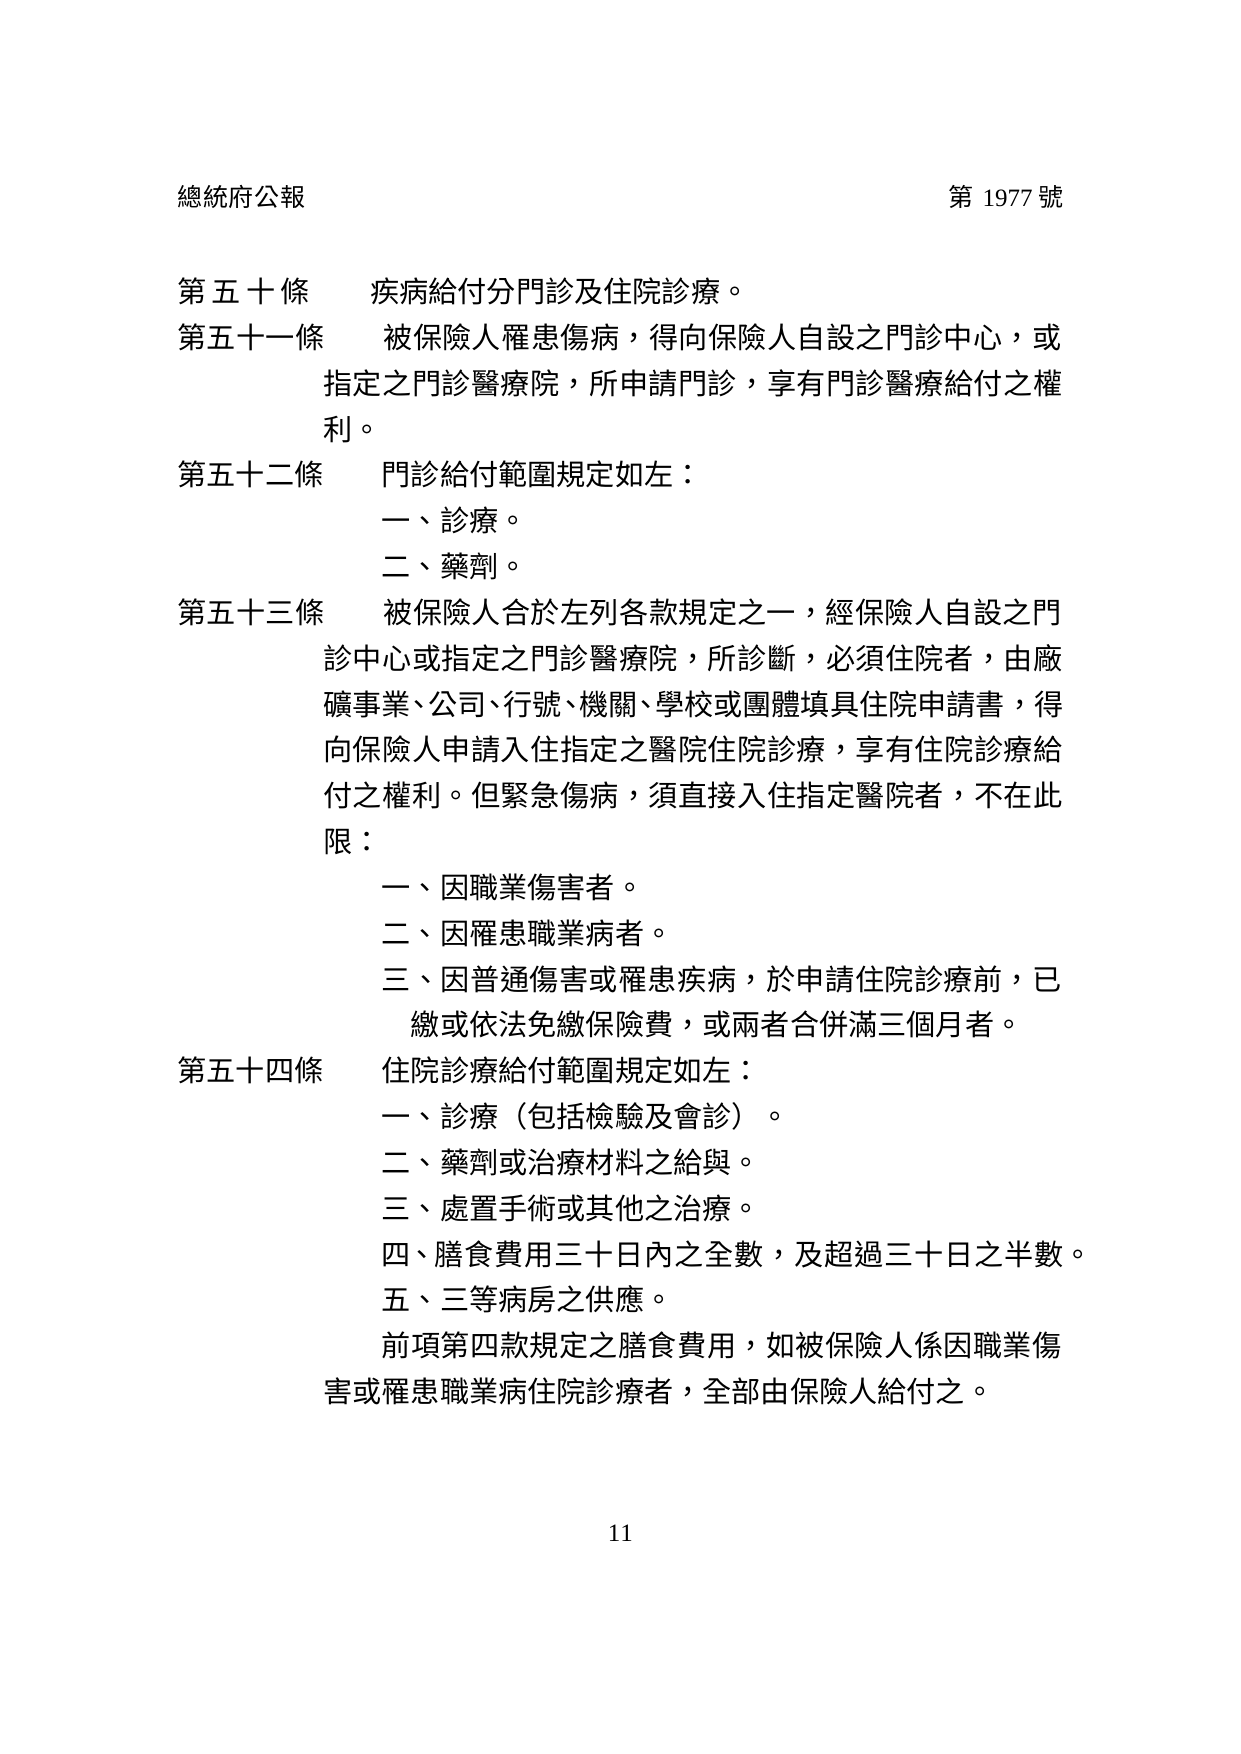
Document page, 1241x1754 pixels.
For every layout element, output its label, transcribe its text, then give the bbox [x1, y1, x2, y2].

text 二、藥劑。 [381, 541, 1063, 587]
text 第五十一條 被保險人罹患傷病，得向保險人自設之門診中心，或指定之門診醫療院，所申請門診，享有門診醫療給付之權利。 [177, 312, 1063, 449]
text 第五十二條 門診給付範圍規定如左： [177, 449, 1063, 495]
text 二、因罹患職業病者。 [381, 907, 1063, 953]
text 第五十四條 住院診療給付範圍規定如左： [177, 1045, 1063, 1091]
text 四、膳食費用三十日內之全數，及超過三十日之半數。 [381, 1228, 1063, 1274]
text 一、因職業傷害者。 [381, 862, 1063, 907]
text 三、因普通傷害或罹患疾病，於申請住院診療前，已繳或依法免繳保險費，或兩者合併滿三個月者。 [381, 953, 1063, 1045]
text 第五十條 疾病給付分門診及住院診療。 [177, 266, 1063, 312]
text 三、處置手術或其他之治療。 [381, 1182, 1063, 1228]
text 二、藥劑或治療材料之給與。 [381, 1137, 1063, 1182]
text 第五十三條 被保險人合於左列各款規定之一，經保險人自設之門診中心或指定之門診醫療院，所診斷，必須住院者，由廠礦事業、公司、行號、機關、學校或團體填具住院申請書，得向保險人申請入住指定之醫院住院診療，享有住院診療給付之權利。但緊急傷病，須直接入住指定醫院者，不在此限： [177, 587, 1063, 862]
text 一、診療（包括檢驗及會診）。 [381, 1091, 1063, 1137]
text 五、三等病房之供應。 [381, 1274, 1063, 1320]
text 一、診療。 [381, 495, 1063, 541]
text 前項第四款規定之膳食費用，如被保險人係因職業傷害或罹患職業病住院診療者，全部由保險人給付之。 [323, 1320, 1063, 1412]
